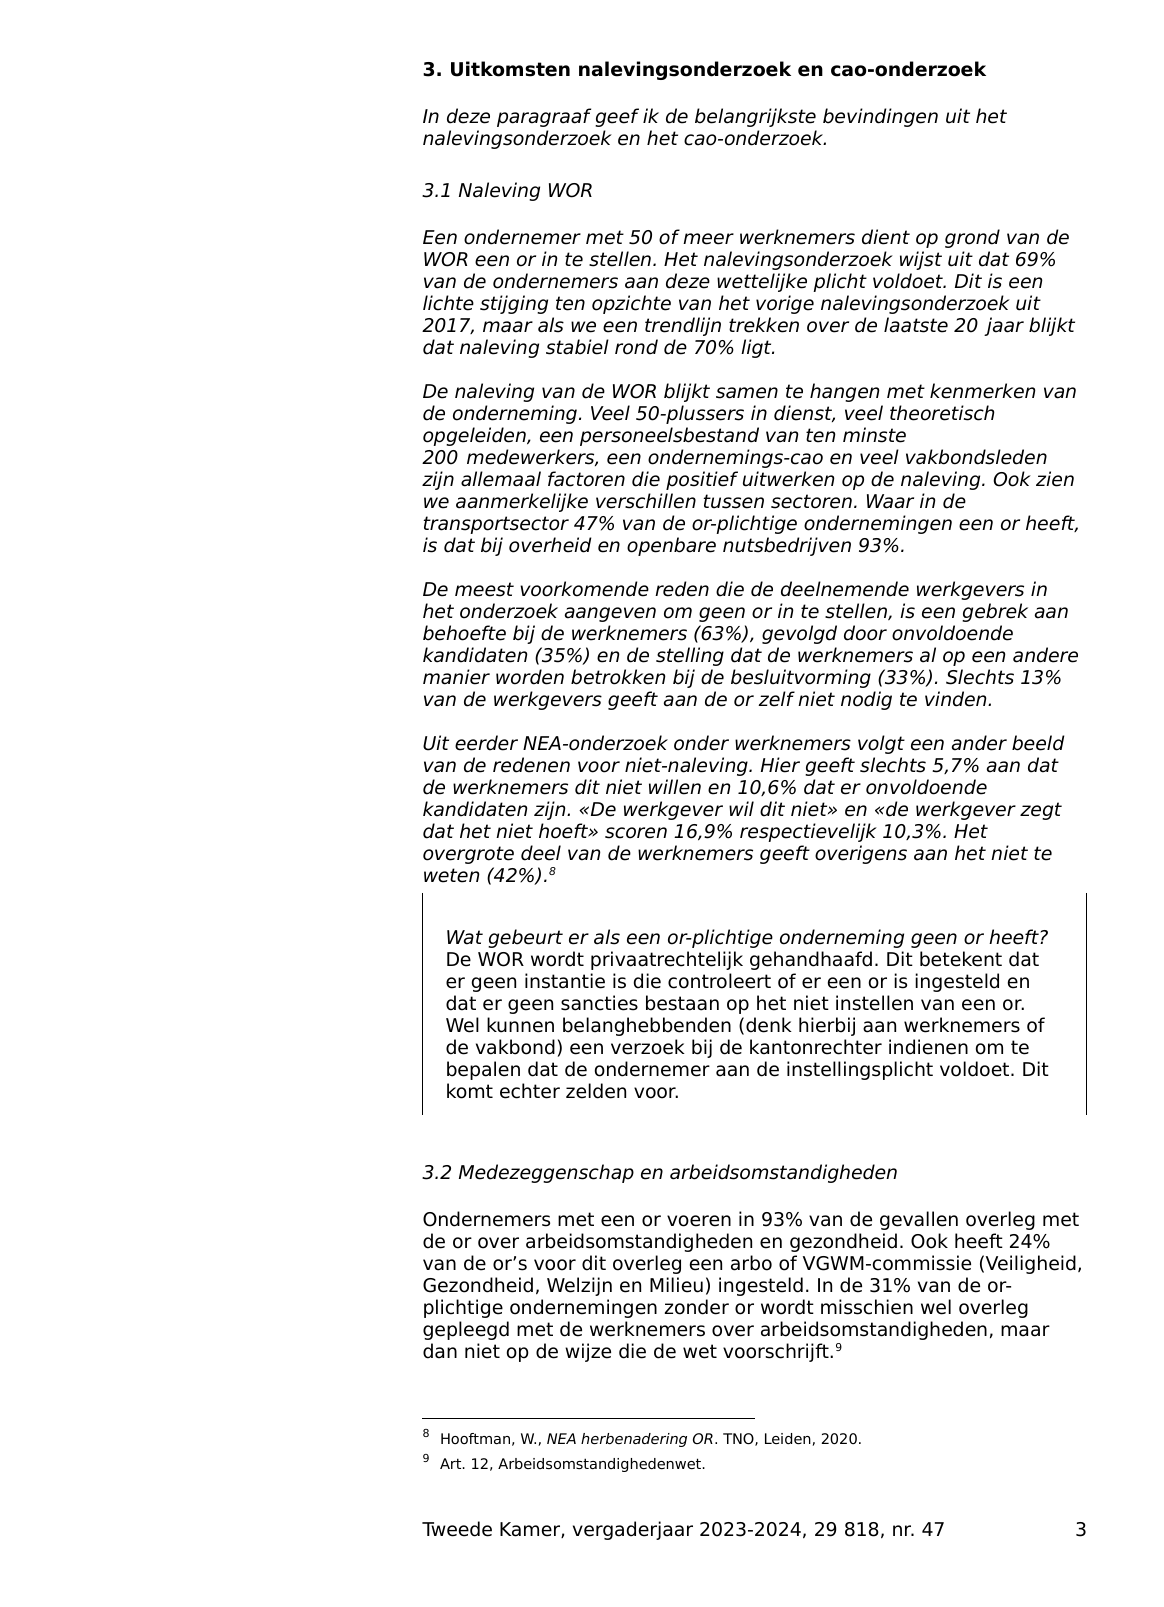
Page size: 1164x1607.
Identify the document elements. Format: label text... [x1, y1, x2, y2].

subtitle 3. Uitkomsten nalevingsonderzoek en cao-onderzoek [422, 59, 1087, 81]
text Hooftman, W., NEA herbenadering OR. TNO, Leiden, 2020. [422, 1427, 1087, 1449]
text Ondernemers met een or voeren in 93% van de gevallen overleg met de or over arbeidsomstandigheden en gezondheid. Ook heeft 24% van de or’s voor dit overleg een arbo of VGWM-commissie (Veiligheid, Gezondheid, Welzijn en Milieu) ingesteld. In de 31% van de or-plichtige ondernemingen zonder or wordt misschien wel overleg gepleegd met de werknemers over arbeidsomstandigheden, maar dan niet op de wijze die de wet voorschrijft. [422, 1209, 1087, 1363]
text Art. 12, Arbeidsomstandighedenwet. [422, 1452, 1087, 1474]
text In deze paragraaf geef ik de belangrijkste bevindingen uit het nalevingsonderzoek en het cao-onderzoek. [422, 106, 1087, 150]
text Een ondernemer met 50 of meer werknemers dient op grond van de WOR een or in te stellen. Het nalevingsonderzoek wijst uit dat 69% van de ondernemers aan deze wettelijke plicht voldoet. Dit is een lichte stijging ten opzichte van het vorige nalevingsonderzoek uit 2017, maar als we een trendlijn trekken over de laatste 20 jaar blijkt dat naleving stabiel rond de 70% ligt. [422, 227, 1087, 359]
text De naleving van de WOR blijkt samen te hangen met kenmerken van de onderneming. Veel 50-plussers in dienst, veel theoretisch opgeleiden, een personeelsbestand van ten minste 200 medewerkers, een ondernemings-cao en veel vakbondsleden zijn allemaal factoren die positief uitwerken op de naleving. Ook zien we aanmerkelijke verschillen tussen sectoren. Waar in de transportsector 47% van de or-plichtige ondernemingen een or heeft, is dat bij overheid en openbare nutsbedrijven 93%. [422, 381, 1087, 557]
text De meest voorkomende reden die de deelnemende werkgevers in het onderzoek aangeven om geen or in te stellen, is een gebrek aan behoefte bij de werknemers (63%), gevolgd door onvoldoende kandidaten (35%) en de stelling dat de werknemers al op een andere manier worden betrokken bij de besluitvorming (33%). Slechts 13% van de werkgevers geeft aan de or zelf niet nodig te vinden. [422, 579, 1087, 711]
subtitle 3.1 Naleving WOR [422, 180, 1087, 202]
text Uit eerder NEA-onderzoek onder werknemers volgt een ander beeld van de redenen voor niet-naleving. Hier geeft slechts 5,7% aan dat de werknemers dit niet willen en 10,6% dat er onvoldoende kandidaten zijn. «De werkgever wil dit niet» en «de werkgever zegt dat het niet hoeft» scoren 16,9% respectievelijk 10,3%. Het overgrote deel van de werknemers geeft overigens aan het niet te weten (42%). [422, 733, 1087, 887]
subtitle 3.2 Medezeggenschap en arbeidsomstandigheden [422, 1162, 1087, 1184]
table_header Wat gebeurt er als een or-plichtige onderneming geen or heeft? De WOR wordt privaatrechtelijk gehandhaafd. Dit betekent dat er geen instantie is die controleert of er een or is ingesteld en dat er geen sancties bestaan op het niet instellen van een or. Wel kunnen belanghebbenden (denk hierbij aan werknemers of de vakbond) een verzoek bij de kantonrechter indienen om te bepalen dat de ondernemer aan de instellingsplicht voldoet. Dit komt echter zelden voor. [423, 893, 1086, 1114]
